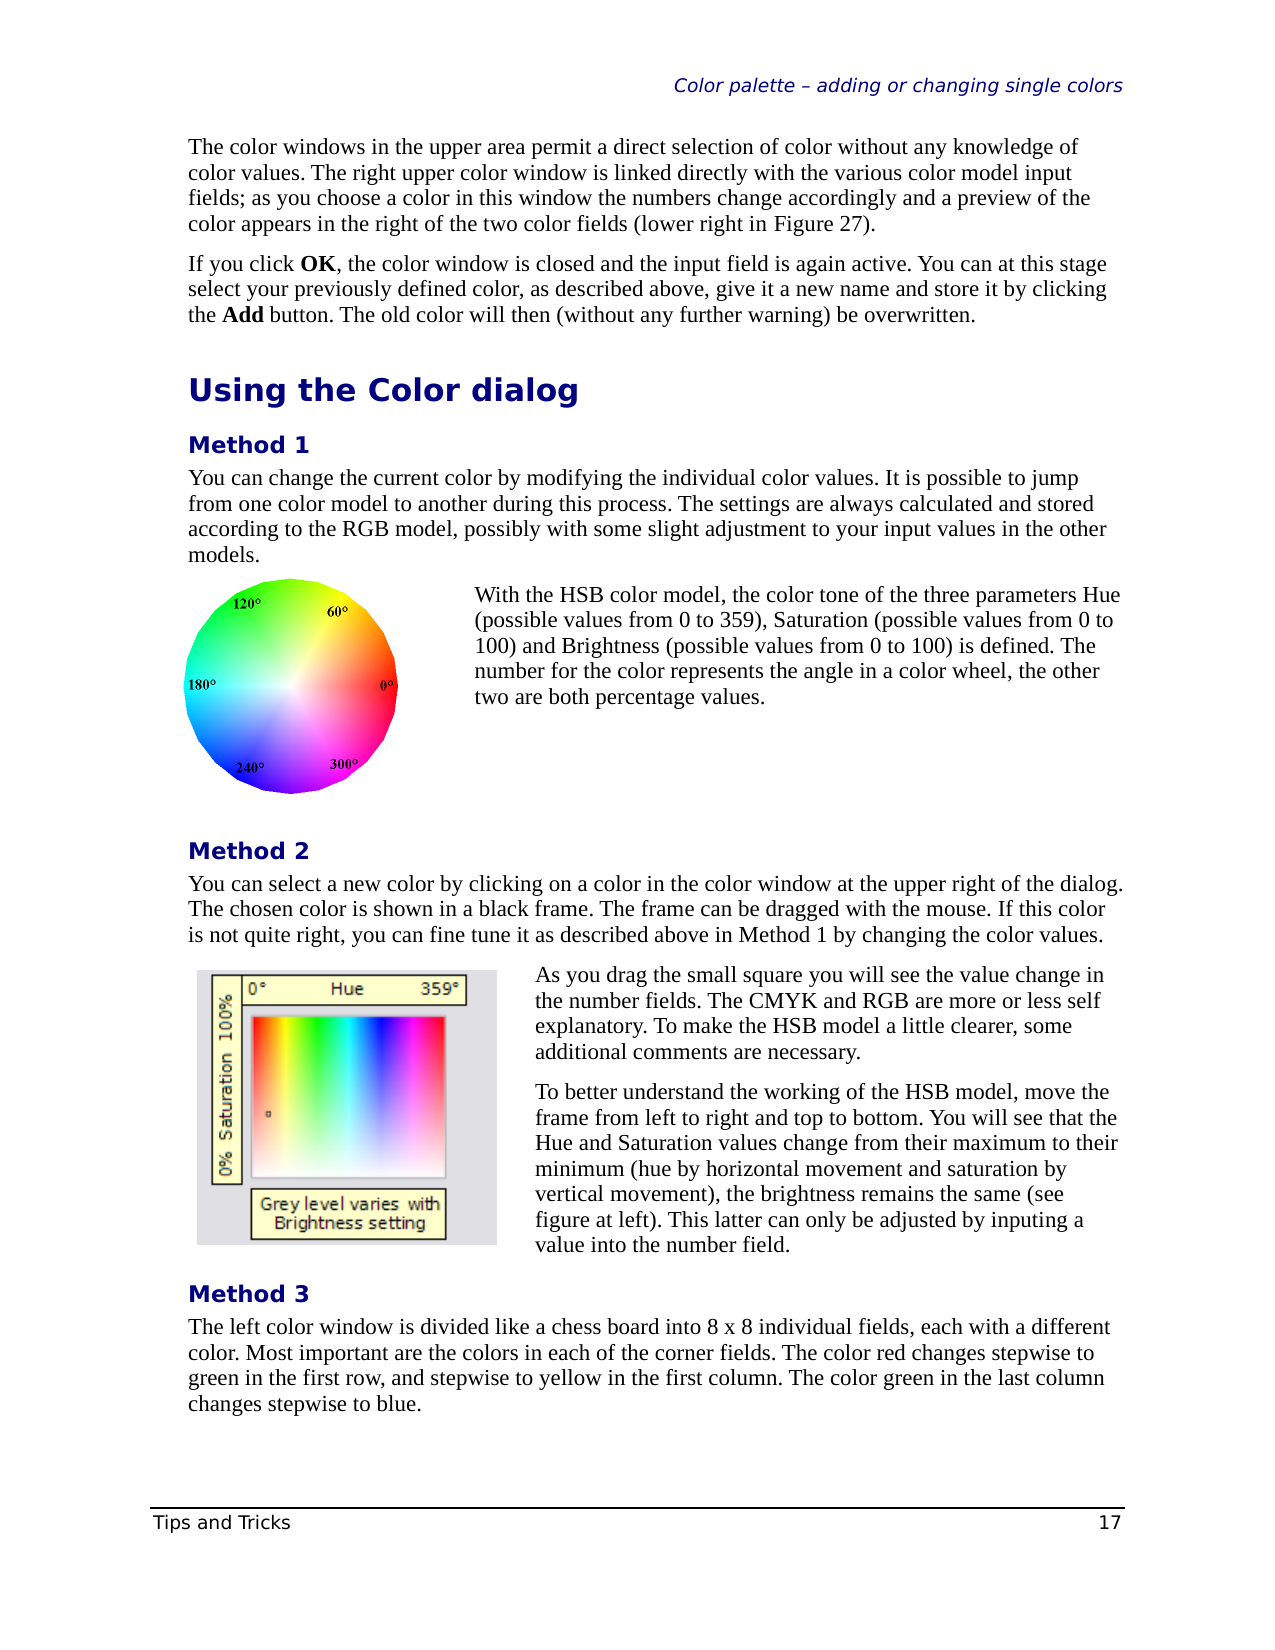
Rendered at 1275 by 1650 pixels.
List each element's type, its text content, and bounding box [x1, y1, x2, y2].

picture [196, 970, 497, 1245]
subtitle Method 3 [188, 1281, 1125, 1308]
text You can change the current color by modifying the individual color values. It is possible to jump from one color model to another during this process. The settings are always calculated and stored according to the RGB model, possibly with some slight adjustment to your input values in the other models. [188, 465, 1125, 567]
text The color windows in the upper area permit a direct selection of color without any knowledge of color values. The right upper color window is linked directly with the various color model input fields; as you choose a color in this window the numbers change accordingly and a preview of the color appears in the right of the two color fields (lower right in Figure 27). [188, 134, 1125, 236]
text If you click OK, the color window is closed and the input field is again active. You can at this stage select your previously defined color, as described above, give it a new name and store it by clicking the Add button. The old color will then (without any further warning) be overwritten. [188, 251, 1125, 327]
text You can select a new color by clicking on a color in the color window at the upper right of the dialog. The chosen color is shown in a black frame. The frame can be dragged with the mouse. If this color is not quite right, you can fine tune it as described above in Method 1 by changing the color values. [188, 871, 1125, 947]
subtitle Method 1 [188, 432, 1125, 459]
text With the HSB color model, the color tone of the three parameters Hue (possible values from 0 to 359), Saturation (possible values from 0 to 100) and Brightness (possible values from 0 to 100) is defined. The number for the color represents the angle in a color wheel, the other two are both percentage values. [413, 582, 1125, 814]
text As you drag the small square you will see the value change in the number fields. The CMYK and RGB are more or less self explanatory. To make the HSB model a little clearer, some additional comments are necessary. [188, 962, 1125, 1064]
text The left color window is divided like a chess board into 8 x 8 individual fields, each with a different color. Most important are the colors in each of the corner fields. The color red changes stepwise to green in the first row, and stepwise to yellow in the first column. The color green in the last column changes stepwise to blue. [188, 1314, 1125, 1416]
text To better understand the working of the HSB model, move the frame from left to right and top to bottom. You will see that the Hue and Saturation values change from their maximum to their minimum (hue by horizontal movement and saturation by vertical movement), the brightness remains the same (see figure at left). This latter can only be adjusted by inputing a value into the number field. [188, 1079, 1125, 1257]
picture [165, 567, 413, 815]
subtitle Using the Color dialog [188, 372, 1125, 408]
subtitle Method 2 [188, 838, 1125, 865]
